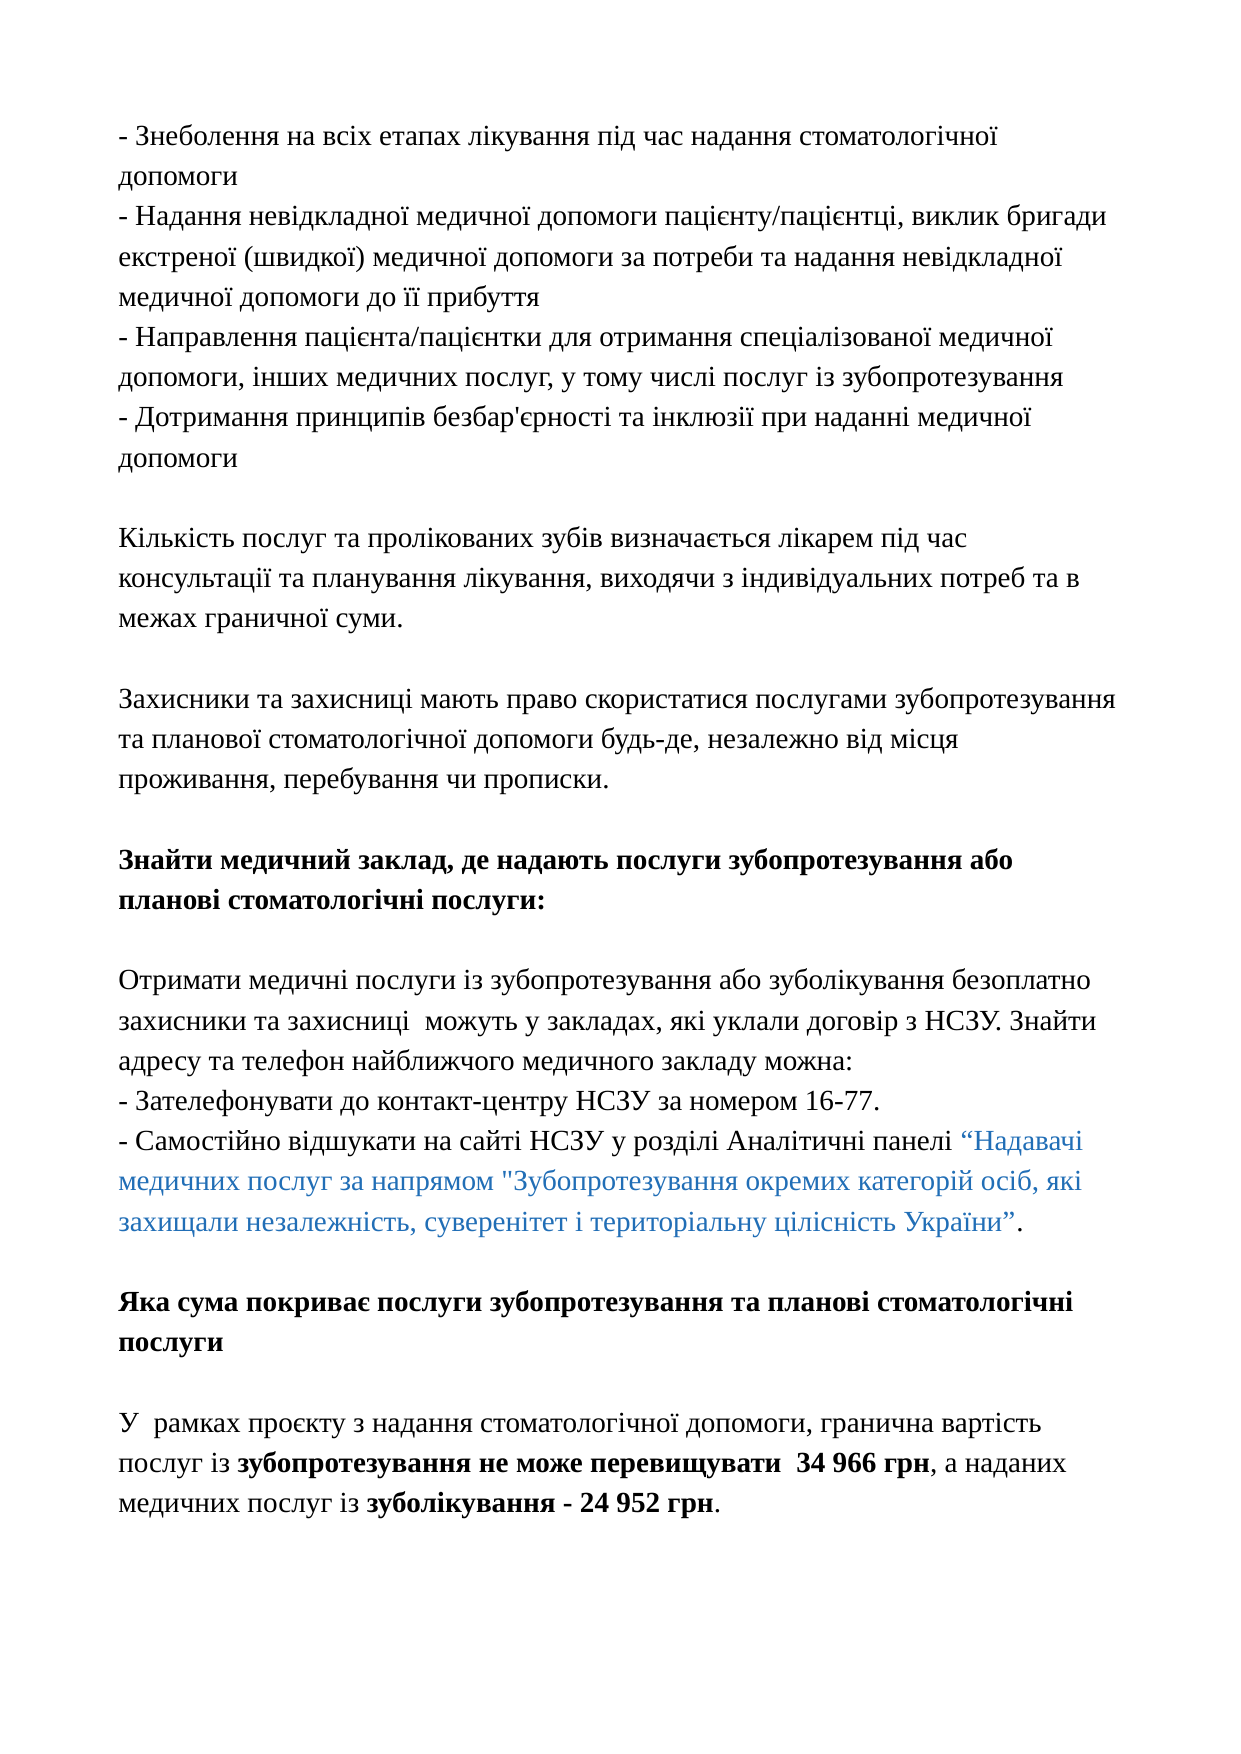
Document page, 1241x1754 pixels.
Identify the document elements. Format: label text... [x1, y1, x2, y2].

text - Знеболення на всіх етапах лікування під час надання стоматологічної допомоги - Надання невідкладної медичної допомоги пацієнту/пацієнтці, виклик бригади екстреної (швидкої) медичної допомоги за потреби та надання невідкладної медичної допомоги до її прибуття - Направлення пацієнта/пацієнтки для отримання спеціалізованої медичної допомоги, інших медичних послуг, у тому числі послуг із зубопротезування - Дотримання принципів безбар'єрності та інклюзії при наданні медичної допомоги Кількість послуг та пролікованих зубів визначається лікарем під час консультації та планування лікування, виходячи з індивідуальних потреб та в межах граничної суми. Захисники та захисниці мають право скористатися послугами зубопротезування та планової стоматологічної допомоги будь-де, незалежно від місця проживання, перебування чи прописки. Знайти медичний заклад, де надають послуги зубопротезування або планові стоматологічні послуги: Отримати медичні послуги із зубопротезування або зуболікування безоплатно захисники та захисниці можуть у закладах, які уклали договір з НСЗУ. Знайти адресу та телефон найближчого медичного закладу можна: - Зателефонувати до контакт-центру НСЗУ за номером 16-77. - Самостійно відшукати на сайті НСЗУ у розділі Аналітичні панелі “Надавачі медичних послуг за напрямом "Зубопротезування окремих категорій осіб, які захищали незалежність, суверенітет і територіальну цілісність України”. Яка сума покриває послуги зубопротезування та планові стоматологічні послуги У рамках проєкту з надання стоматологічної допомоги, гранична вартість послуг із зубопротезування не може перевищувати 34 966 грн, а наданих медичних послуг із зуболікування - 24 952 грн. [118, 118, 1122, 1519]
